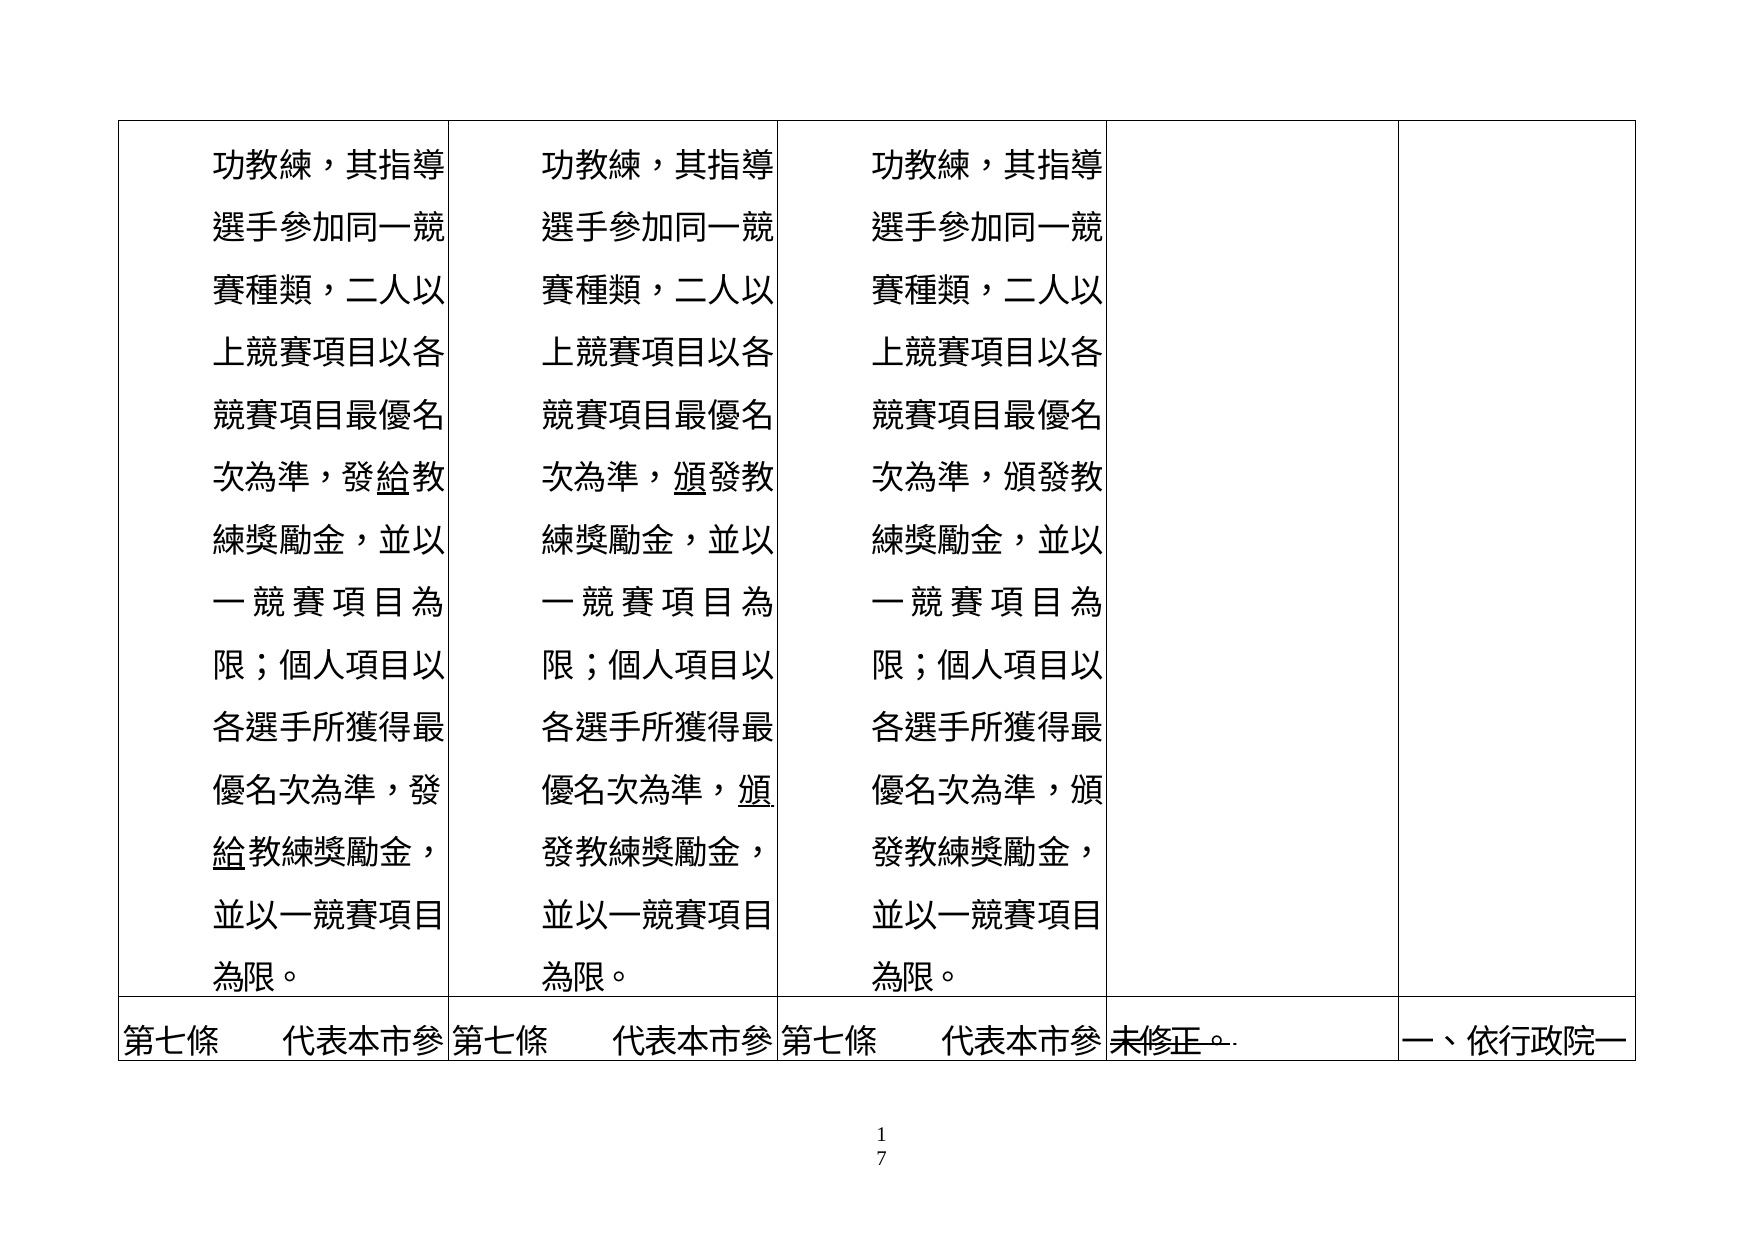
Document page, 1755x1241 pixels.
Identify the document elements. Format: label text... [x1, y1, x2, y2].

table_cell 功教練，其指導選手參加同一競賽種類，二人以上競賽項目以各競賽項目最優名次為準，發給教練獎勵金，並以一競賽項目為限；個人項目以各選手所獲得最優名次為準，發給教練獎勵金，並以一競賽項目為限。 [119, 121, 448, 996]
table_cell [1107, 121, 1398, 996]
table_cell 功教練，其指導選手參加同一競賽種類，二人以上競賽項目以各競賽項目最優名次為準，頒發教練獎勵金，並以一競賽項目為限；個人項目以各選手所獲得最優名次為準，頒發教練獎勵金，並以一競賽項目為限。 [778, 121, 1106, 996]
table_cell 第七條 代表本市參 [778, 997, 1106, 1060]
table_cell 第七條 代表本市參 [449, 997, 777, 1060]
table_cell 功教練，其指導選手參加同一競賽種類，二人以上競賽項目以各競賽項目最優名次為準，頒發教練獎勵金，並以一競賽項目為限；個人項目以各選手所獲得最優名次為準，頒發教練獎勵金，並以一競賽項目為限。 [449, 121, 777, 996]
table_cell 未修正。 [1107, 997, 1398, 1060]
table_cell [1399, 121, 1635, 996]
table_cell 第七條 代表本市參 [119, 997, 448, 1060]
table_cell 一、依行政院一 [1399, 997, 1635, 1060]
